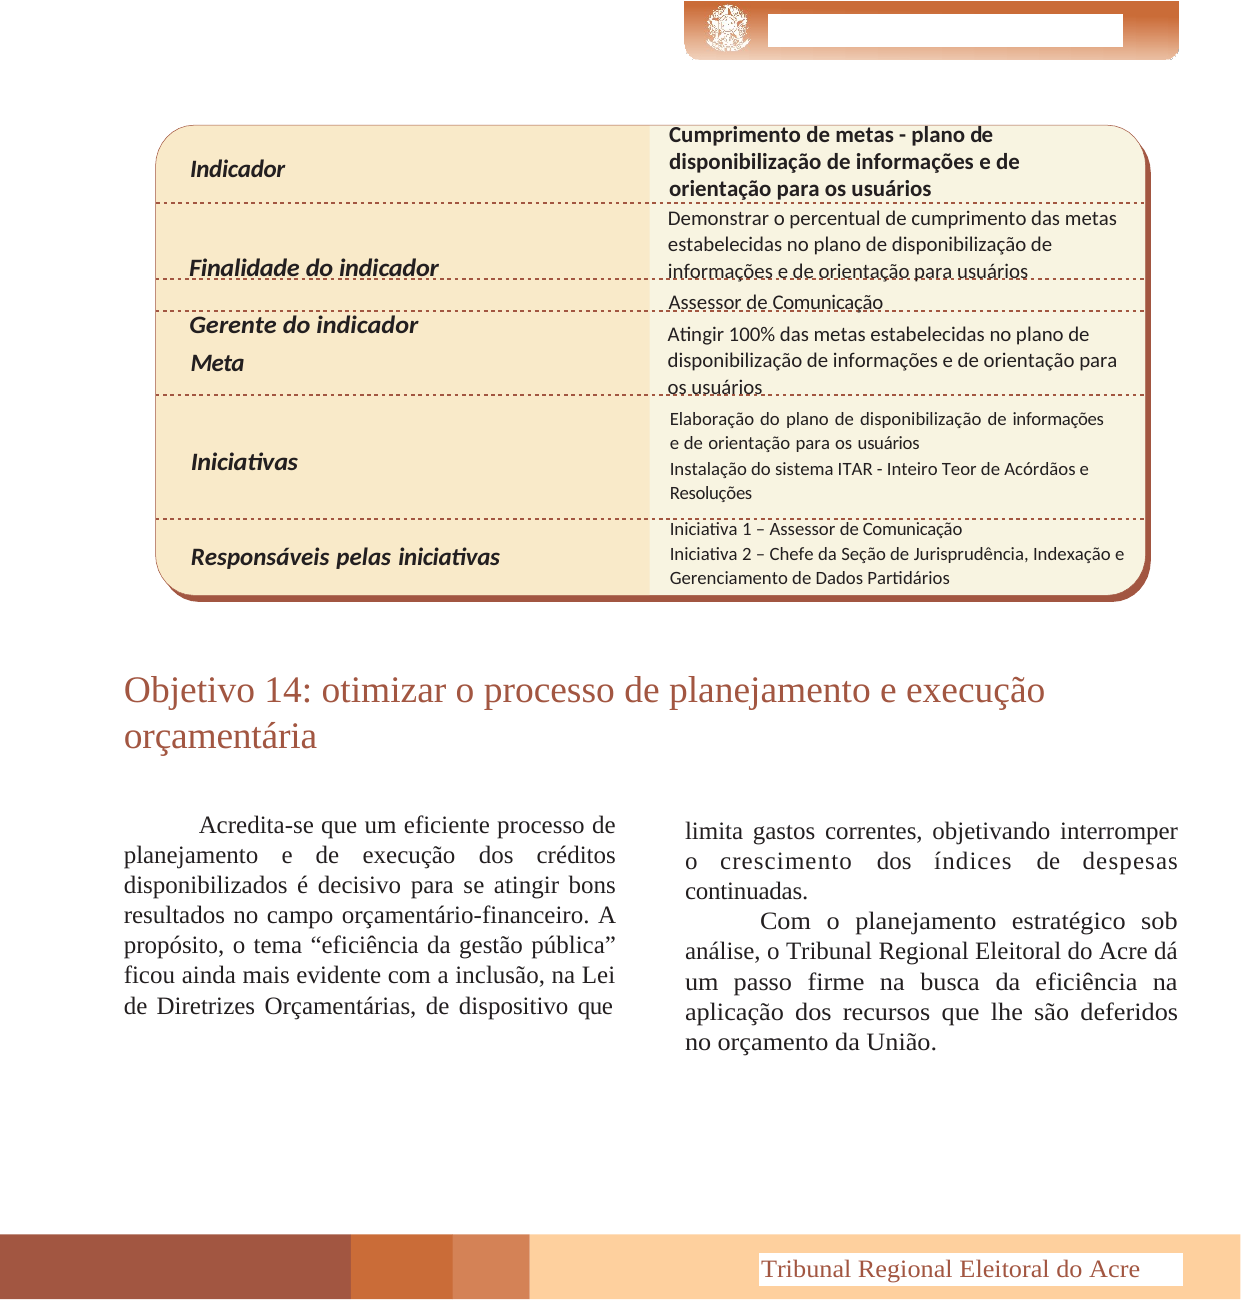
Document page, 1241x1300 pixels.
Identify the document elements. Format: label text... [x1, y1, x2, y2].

text limita gastos correntes, objetivando interromper o crescimento dos índices de despesas continuadas. [685, 816, 1178, 905]
subtitle Objetivo 14: otimizar o processo de planejamento e execução orçamentária [124, 668, 1196, 756]
text Acredita-se que um eficiente processo de planejamento e de execução dos créditos disponibilizados é decisivo para se atingir bons resultados no campo orçamentário-financeiro. A propósito, o tema “eficiência da gestão pública” ficou ainda mais evidente com a inclusão, na Lei de Diretrizes Orçamentárias, de dispositivo que [123, 810, 616, 1019]
text Com o planejamento estratégico sob análise, o Tribunal Regional Eleitoral do Acre dá um passo firme na busca da eficiência na aplicação dos recursos que lhe são deferidos no orçamento da União. [685, 906, 1178, 1056]
